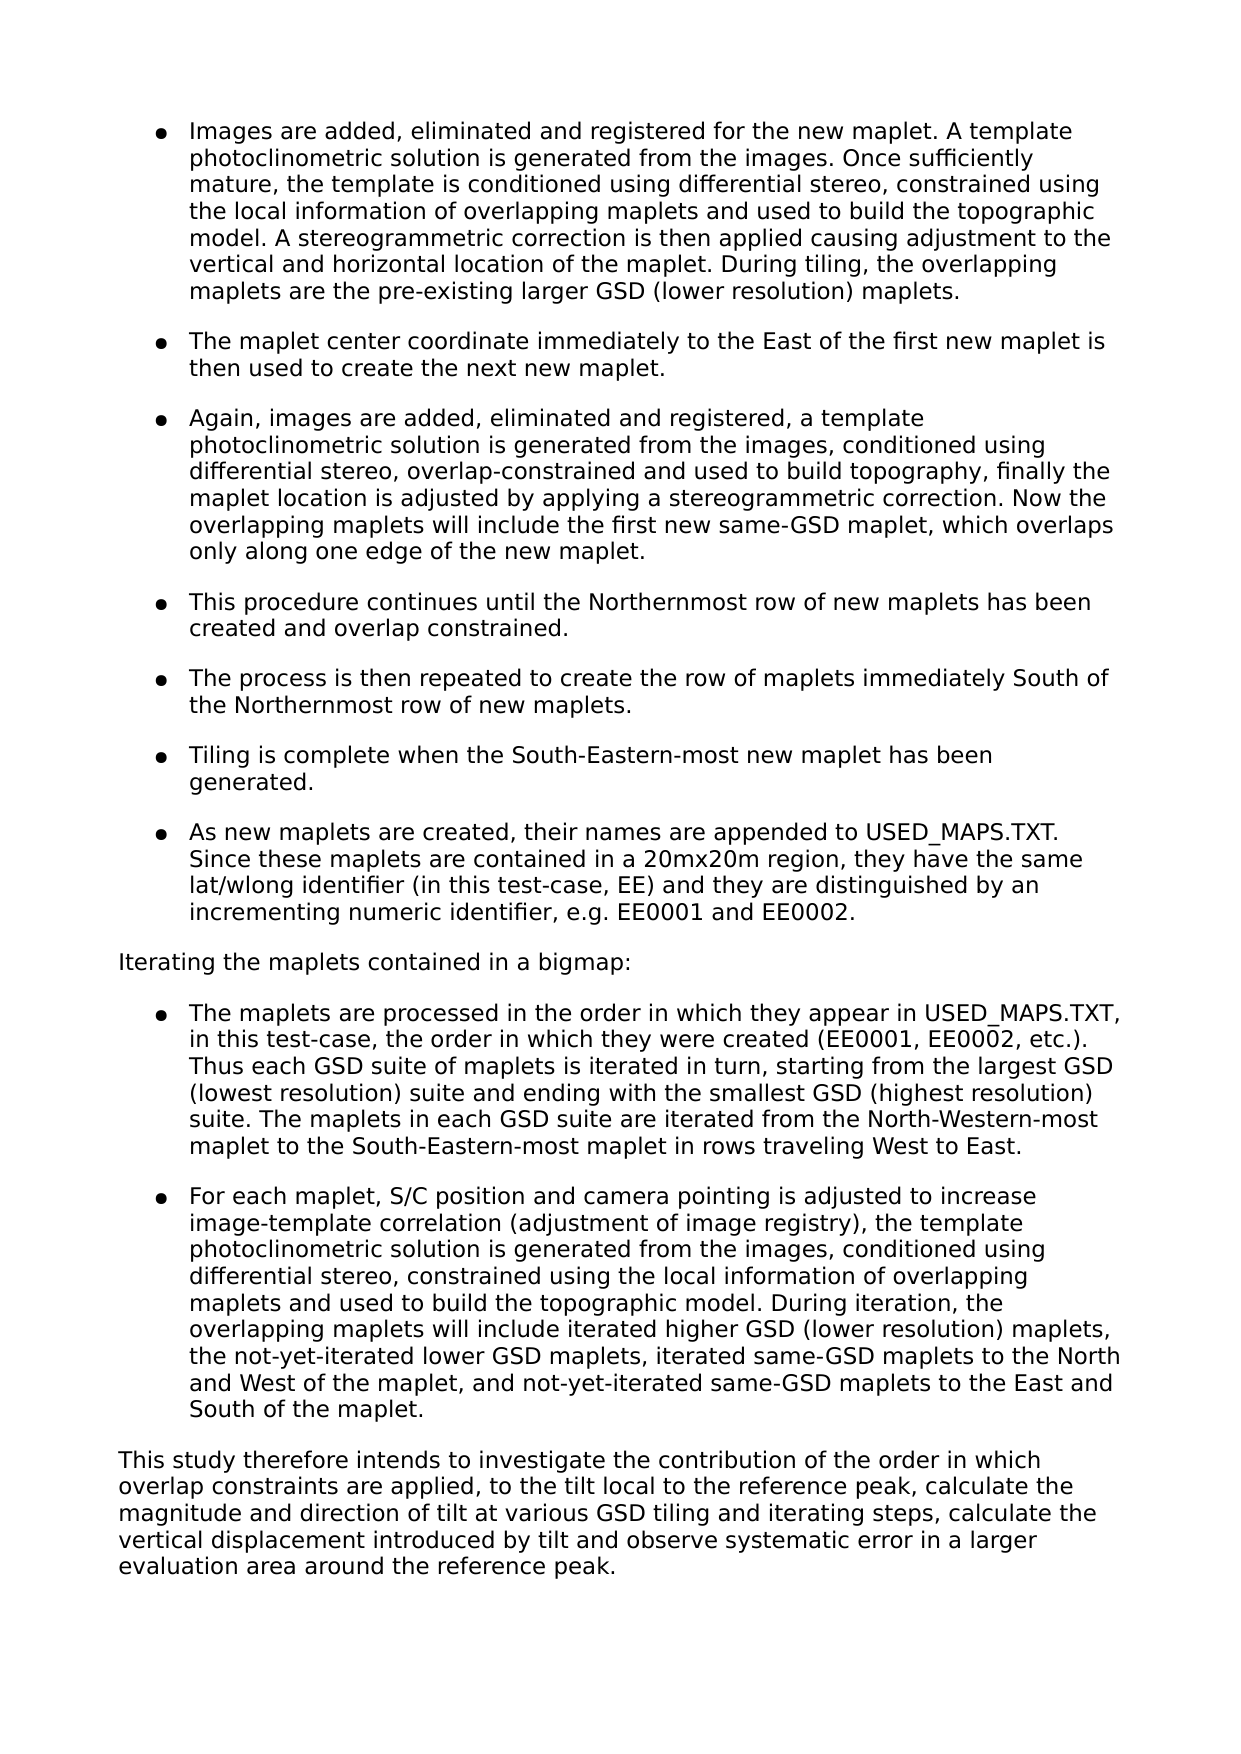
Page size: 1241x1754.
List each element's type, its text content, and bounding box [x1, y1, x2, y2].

list The maplet center coordinate immediately to the East of the first new maplet is then used to create the next new maplet. [153, 328, 1122, 382]
text This study therefore intends to investigate the contribution of the order in which overlap constraints are applied, to the tilt local to the reference peak, calculate the magnitude and direction of tilt at various GSD tiling and iterating steps, calculate the vertical displacement introduced by tilt and observe systematic error in a larger evaluation area around the reference peak. [118, 1447, 1122, 1580]
list Images are added, eliminated and registered for the new maplet. A template photoclinometric solution is generated from the images. Once sufficiently mature, the template is conditioned using differential stereo, constrained using the local information of overlapping maplets and used to build the topographic model. A stereogrammetric correction is then applied causing adjustment to the vertical and horizontal location of the maplet. During tiling, the overlapping maplets are the pre-existing larger GSD (lower resolution) maplets. [153, 118, 1122, 305]
list Tiling is complete when the South-Eastern-most new maplet has been generated. [153, 742, 1122, 796]
list The process is then repeated to create the row of maplets immediately South of the Northernmost row of new maplets. [153, 666, 1122, 719]
list This procedure continues until the Northernmost row of new maplets has been created and overlap constrained. [153, 589, 1122, 642]
list Again, images are added, eliminated and registered, a template photoclinometric solution is generated from the images, conditioned using differential stereo, overlap-constrained and used to build topography, finally the maplet location is adjusted by applying a stereogrammetric correction. Now the overlapping maplets will include the first new same-GSD maplet, which overlaps only along one edge of the new maplet. [153, 405, 1122, 565]
list As new maplets are created, their names are appended to USED_MAPS.TXT. Since these maplets are contained in a 20mx20m region, they have the same lat/wlong identifier (in this test-case, EE) and they are distinguished by an incrementing numeric identifier, e.g. EE0001 and EE0002. [153, 819, 1122, 926]
list The maplets are processed in the order in which they appear in USED_MAPS.TXT, in this test-case, the order in which they were created (EE0001, EE0002, etc.). Thus each GSD suite of maplets is iterated in turn, starting from the largest GSD (lowest resolution) suite and ending with the smallest GSD (highest resolution) suite. The maplets in each GSD suite are iterated from the North-Western-most maplet to the South-Eastern-most maplet in rows traveling West to East. [153, 1000, 1122, 1160]
list For each maplet, S/C position and camera pointing is adjusted to increase image-template correlation (adjustment of image registry), the template photoclinometric solution is generated from the images, conditioned using differential stereo, constrained using the local information of overlapping maplets and used to build the topographic model. During iteration, the overlapping maplets will include iterated higher GSD (lower resolution) maplets, the not-yet-iterated lower GSD maplets, iterated same-GSD maplets to the North and West of the maplet, and not-yet-iterated same-GSD maplets to the East and South of the maplet. [153, 1183, 1122, 1423]
text Iterating the maplets contained in a bigmap: [118, 949, 1122, 976]
